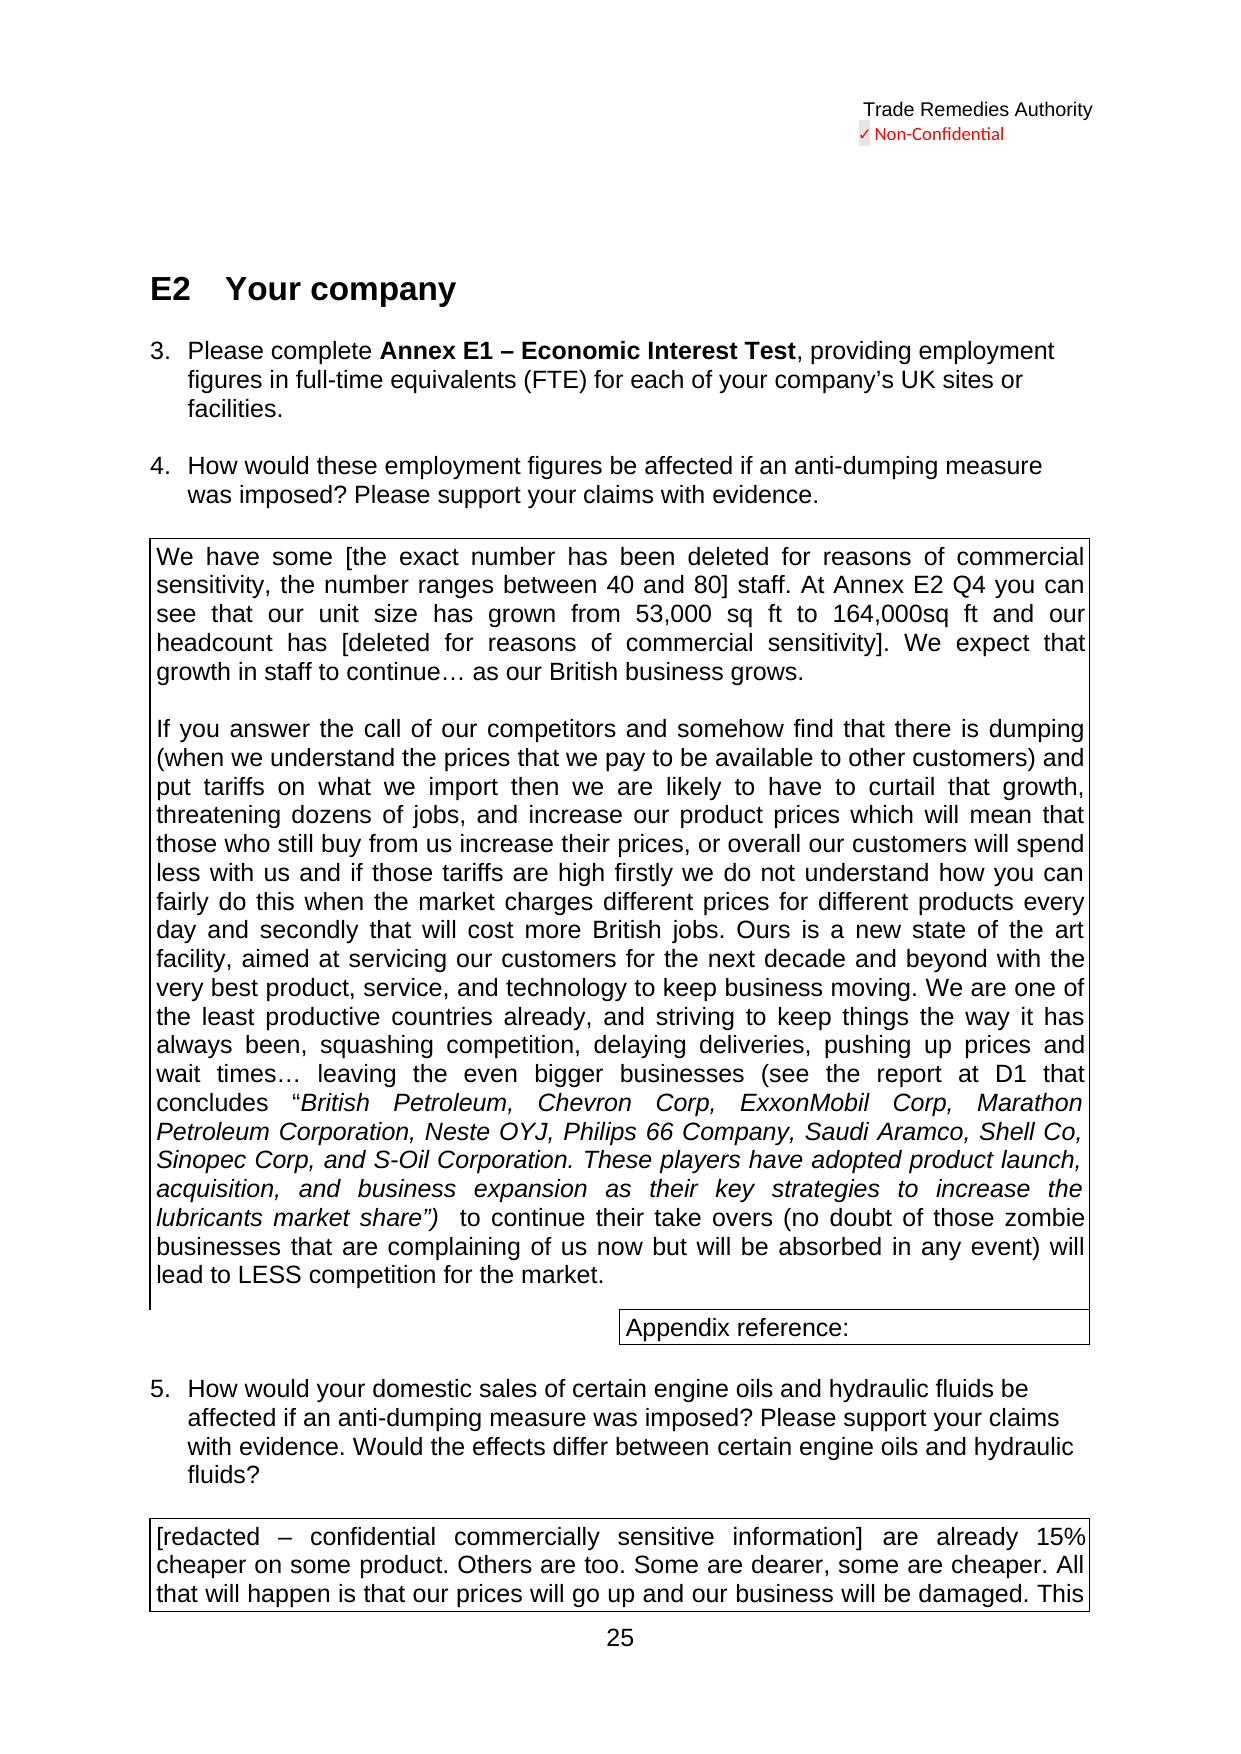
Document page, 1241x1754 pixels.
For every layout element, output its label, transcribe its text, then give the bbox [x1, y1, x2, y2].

table_header [redacted – confidential commercially sensitive information] are already 15% cheaper on some product. Others are too. Some are dearer, some are cheaper. All that will happen is that our prices will go up and our business will be damaged. This [151, 1519, 1089, 1611]
list How would these employment figures be affected if an anti-dumping measure was imposed? Please support your claims with evidence. [150, 451, 1090, 509]
subtitle E2 Your company [150, 269, 1090, 308]
table_cell Appendix reference: [620, 1310, 1089, 1344]
table_cell [150, 1310, 619, 1344]
list How would your domestic sales of certain engine oils and hydraulic fluids be affected if an anti-dumping measure was imposed? Please support your claims with evidence. Would the effects differ between certain engine oils and hydraulic fluids? [150, 1374, 1090, 1489]
list Please complete Annex E1 – Economic Interest Test, providing employment figures in full-time equivalents (FTE) for each of your company’s UK sites or facilities. [150, 336, 1090, 423]
table_header We have some [the exact number has been deleted for reasons of commercial sensitivity, the number ranges between 40 and 80] staff. At Annex E2 Q4 you can see that our unit size has grown from 53,000 sq ft to 164,000sq ft and our headcount has [deleted for reasons of commercial sensitivity]. We expect that growth in staff to continue… as our British business grows. If you answer the call of our competitors and somehow find that there is dumping (when we understand the prices that we pay to be available to other customers) and put tariffs on what we import then we are likely to have to curtail that growth, threatening dozens of jobs, and increase our product prices which will mean that those who still buy from us increase their prices, or overall our customers will spend less with us and if those tariffs are high firstly we do not understand how you can fairly do this when the market charges different prices for different products every day and secondly that will cost more British jobs. Ours is a new state of the art facility, aimed at servicing our customers for the next decade and beyond with the very best product, service, and technology to keep business moving. We are one of the least productive countries already, and striving to keep things the way it has always been, squashing competition, delaying deliveries, pushing up prices and wait times… leaving the even bigger businesses (see the report at D1 that concludes “British Petroleum, Chevron Corp, ExxonMobil Corp, Marathon Petroleum Corporation, Neste OYJ, Philips 66 Company, Saudi Aramco, Shell Co, Sinopec Corp, and S-Oil Corporation. These players have adopted product launch, acquisition, and business expansion as their key strategies to increase the lubricants market share”) to continue their take overs (no doubt of those zombie businesses that are complaining of us now but will be absorbed in any event) will lead to LESS competition for the market. [151, 539, 1089, 1309]
